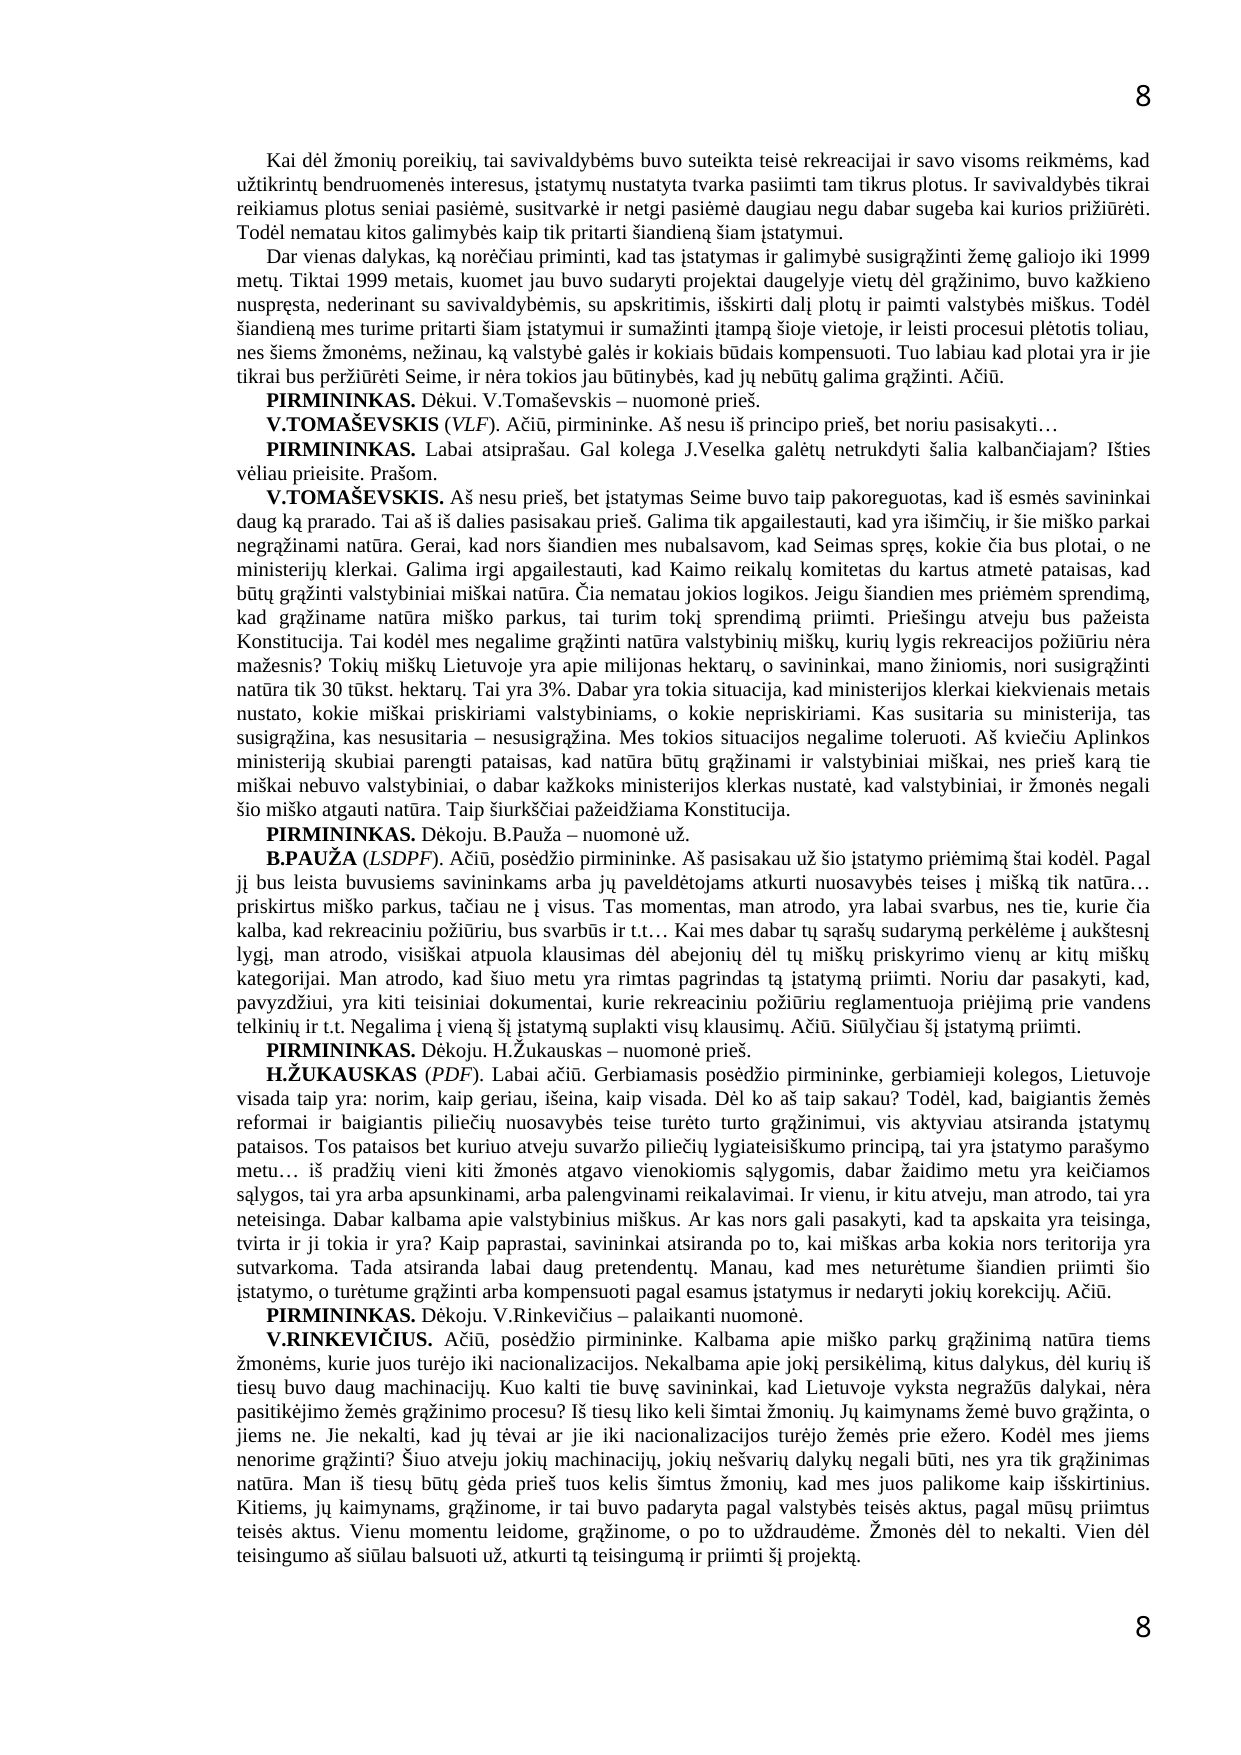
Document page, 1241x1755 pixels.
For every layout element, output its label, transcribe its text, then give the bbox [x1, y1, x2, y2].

text PIRMININKAS. Dėkoju. B.Pauža – nuomonė už. [236, 821, 1152, 846]
text Kai dėl žmonių poreikių, tai savivaldybėms buvo suteikta teisė rekreacijai ir savo visoms reikmėms, kad užtikrintų bendruomenės interesus, įstatymų nustatyta tvarka pasiimti tam tikrus plotus. Ir savivaldybės tikrai reikiamus plotus seniai pasiėmė, susitvarkė ir netgi pasiėmė daugiau negu dabar sugeba kai kurios prižiūrėti. Todėl nematau kitos galimybės kaip tik pritarti šiandieną šiam įstatymui. [236, 148, 1152, 244]
text V.TOMAŠEVSKIS. Aš nesu prieš, bet įstatymas Seime buvo taip pakoreguotas, kad iš esmės savininkai daug ką prarado. Tai aš iš dalies pasisakau prieš. Galima tik apgailestauti, kad yra išimčių, ir šie miško parkai negrąžinami natūra. Gerai, kad nors šiandien mes nubalsavom, kad Seimas spręs, kokie čia bus plotai, o ne ministerijų klerkai. Galima irgi apgailestauti, kad Kaimo reikalų komitetas du kartus atmetė pataisas, kad būtų grąžinti valstybiniai miškai natūra. Čia nematau jokios logikos. Jeigu šiandien mes priėmėm sprendimą, kad grąžiname natūra miško parkus, tai turim tokį sprendimą priimti. Priešingu atveju bus pažeista Konstitucija. Tai kodėl mes negalime grąžinti natūra valstybinių miškų, kurių lygis rekreacijos požiūriu nėra mažesnis? Tokių miškų Lietuvoje yra apie milijonas hektarų, o savininkai, mano žiniomis, nori susigrąžinti natūra tik 30 tūkst. hektarų. Tai yra 3%. Dabar yra tokia situacija, kad ministerijos klerkai kiekvienais metais nustato, kokie miškai priskiriami valstybiniams, o kokie nepriskiriami. Kas susitaria su ministerija, tas susigrąžina, kas nesusitaria – nesusigrąžina. Mes tokios situacijos negalime toleruoti. Aš kviečiu Aplinkos ministeriją skubiai parengti pataisas, kad natūra būtų grąžinami ir valstybiniai miškai, nes prieš karą tie miškai nebuvo valstybiniai, o dabar kažkoks ministerijos klerkas nustatė, kad valstybiniai, ir žmonės negali šio miško atgauti natūra. Taip šiurkščiai pažeidžiama Konstitucija. [236, 484, 1152, 821]
text PIRMININKAS. Dėkoju. V.Rinkevičius – palaikanti nuomonė. [236, 1303, 1152, 1327]
text H.ŽUKAUSKAS (PDF). Labai ačiū. Gerbiamasis posėdžio pirmininke, gerbiamieji kolegos, Lietuvoje visada taip yra: norim, kaip geriau, išeina, kaip visada. Dėl ko aš taip sakau? Todėl, kad, baigiantis žemės reformai ir baigiantis piliečių nuosavybės teise turėto turto grąžinimui, vis aktyviau atsiranda įstatymų pataisos. Tos pataisos bet kuriuo atveju suvaržo piliečių lygiateisiškumo principą, tai yra įstatymo parašymo metu… iš pradžių vieni kiti žmonės atgavo vienokiomis sąlygomis, dabar žaidimo metu yra keičiamos sąlygos, tai yra arba apsunkinami, arba palengvinami reikalavimai. Ir vienu, ir kitu atveju, man atrodo, tai yra neteisinga. Dabar kalbama apie valstybinius miškus. Ar kas nors gali pasakyti, kad ta apskaita yra teisinga, tvirta ir ji tokia ir yra? Kaip paprastai, savininkai atsiranda po to, kai miškas arba kokia nors teritorija yra sutvarkoma. Tada atsiranda labai daug pretendentų. Manau, kad mes neturėtume šiandien priimti šio įstatymo, o turėtume grąžinti arba kompensuoti pagal esamus įstatymus ir nedaryti jokių korekcijų. Ačiū. [236, 1062, 1152, 1303]
text PIRMININKAS. Dėkoju. H.Žukauskas – nuomonė prieš. [236, 1038, 1152, 1062]
text B.PAUŽA (LSDPF). Ačiū, posėdžio pirmininke. Aš pasisakau už šio įstatymo priėmimą štai kodėl. Pagal jį bus leista buvusiems savininkams arba jų paveldėtojams atkurti nuosavybės teises į mišką tik natūra… priskirtus miško parkus, tačiau ne į visus. Tas momentas, man atrodo, yra labai svarbus, nes tie, kurie čia kalba, kad rekreaciniu požiūriu, bus svarbūs ir t.t… Kai mes dabar tų sąrašų sudarymą perkėlėme į aukštesnį lygį, man atrodo, visiškai atpuola klausimas dėl abejonių dėl tų miškų priskyrimo vienų ar kitų miškų kategorijai. Man atrodo, kad šiuo metu yra rimtas pagrindas tą įstatymą priimti. Noriu dar pasakyti, kad, pavyzdžiui, yra kiti teisiniai dokumentai, kurie rekreaciniu požiūriu reglamentuoja priėjimą prie vandens telkinių ir t.t. Negalima į vieną šį įstatymą suplakti visų klausimų. Ačiū. Siūlyčiau šį įstatymą priimti. [236, 846, 1152, 1038]
text PIRMININKAS. Dėkui. V.Tomaševskis – nuomonė prieš. [236, 388, 1152, 412]
text V.RINKEVIČIUS. Ačiū, posėdžio pirmininke. Kalbama apie miško parkų grąžinimą natūra tiems žmonėms, kurie juos turėjo iki nacionalizacijos. Nekalbama apie jokį persikėlimą, kitus dalykus, dėl kurių iš tiesų buvo daug machinacijų. Kuo kalti tie buvę savininkai, kad Lietuvoje vyksta negražūs dalykai, nėra pasitikėjimo žemės grąžinimo procesu? Iš tiesų liko keli šimtai žmonių. Jų kaimynams žemė buvo grąžinta, o jiems ne. Jie nekalti, kad jų tėvai ar jie iki nacionalizacijos turėjo žemės prie ežero. Kodėl mes jiems nenorime grąžinti? Šiuo atveju jokių machinacijų, jokių nešvarių dalykų negali būti, nes yra tik grąžinimas natūra. Man iš tiesų būtų gėda prieš tuos kelis šimtus žmonių, kad mes juos palikome kaip išskirtinius. Kitiems, jų kaimynams, grąžinome, ir tai buvo padaryta pagal valstybės teisės aktus, pagal mūsų priimtus teisės aktus. Vienu momentu leidome, grąžinome, o po to uždraudėme. Žmonės dėl to nekalti. Vien dėl teisingumo aš siūlau balsuoti už, atkurti tą teisingumą ir priimti šį projektą. [236, 1327, 1152, 1567]
text Dar vienas dalykas, ką norėčiau priminti, kad tas įstatymas ir galimybė susigrąžinti žemę galiojo iki 1999 metų. Tiktai 1999 metais, kuomet jau buvo sudaryti projektai daugelyje vietų dėl grąžinimo, buvo kažkieno nuspręsta, nederinant su savivaldybėmis, su apskritimis, išskirti dalį plotų ir paimti valstybės miškus. Todėl šiandieną mes turime pritarti šiam įstatymui ir sumažinti įtampą šioje vietoje, ir leisti procesui plėtotis toliau, nes šiems žmonėms, nežinau, ką valstybė galės ir kokiais būdais kompensuoti. Tuo labiau kad plotai yra ir jie tikrai bus peržiūrėti Seime, ir nėra tokios jau būtinybės, kad jų nebūtų galima grąžinti. Ačiū. [236, 244, 1152, 388]
text V.TOMAŠEVSKIS (VLF). Ačiū, pirmininke. Aš nesu iš principo prieš, bet noriu pasisakyti… [236, 412, 1152, 436]
text PIRMININKAS. Labai atsiprašau. Gal kolega J.Veselka galėtų netrukdyti šalia kalbančiajam? Išties vėliau prieisite. Prašom. [236, 436, 1152, 484]
